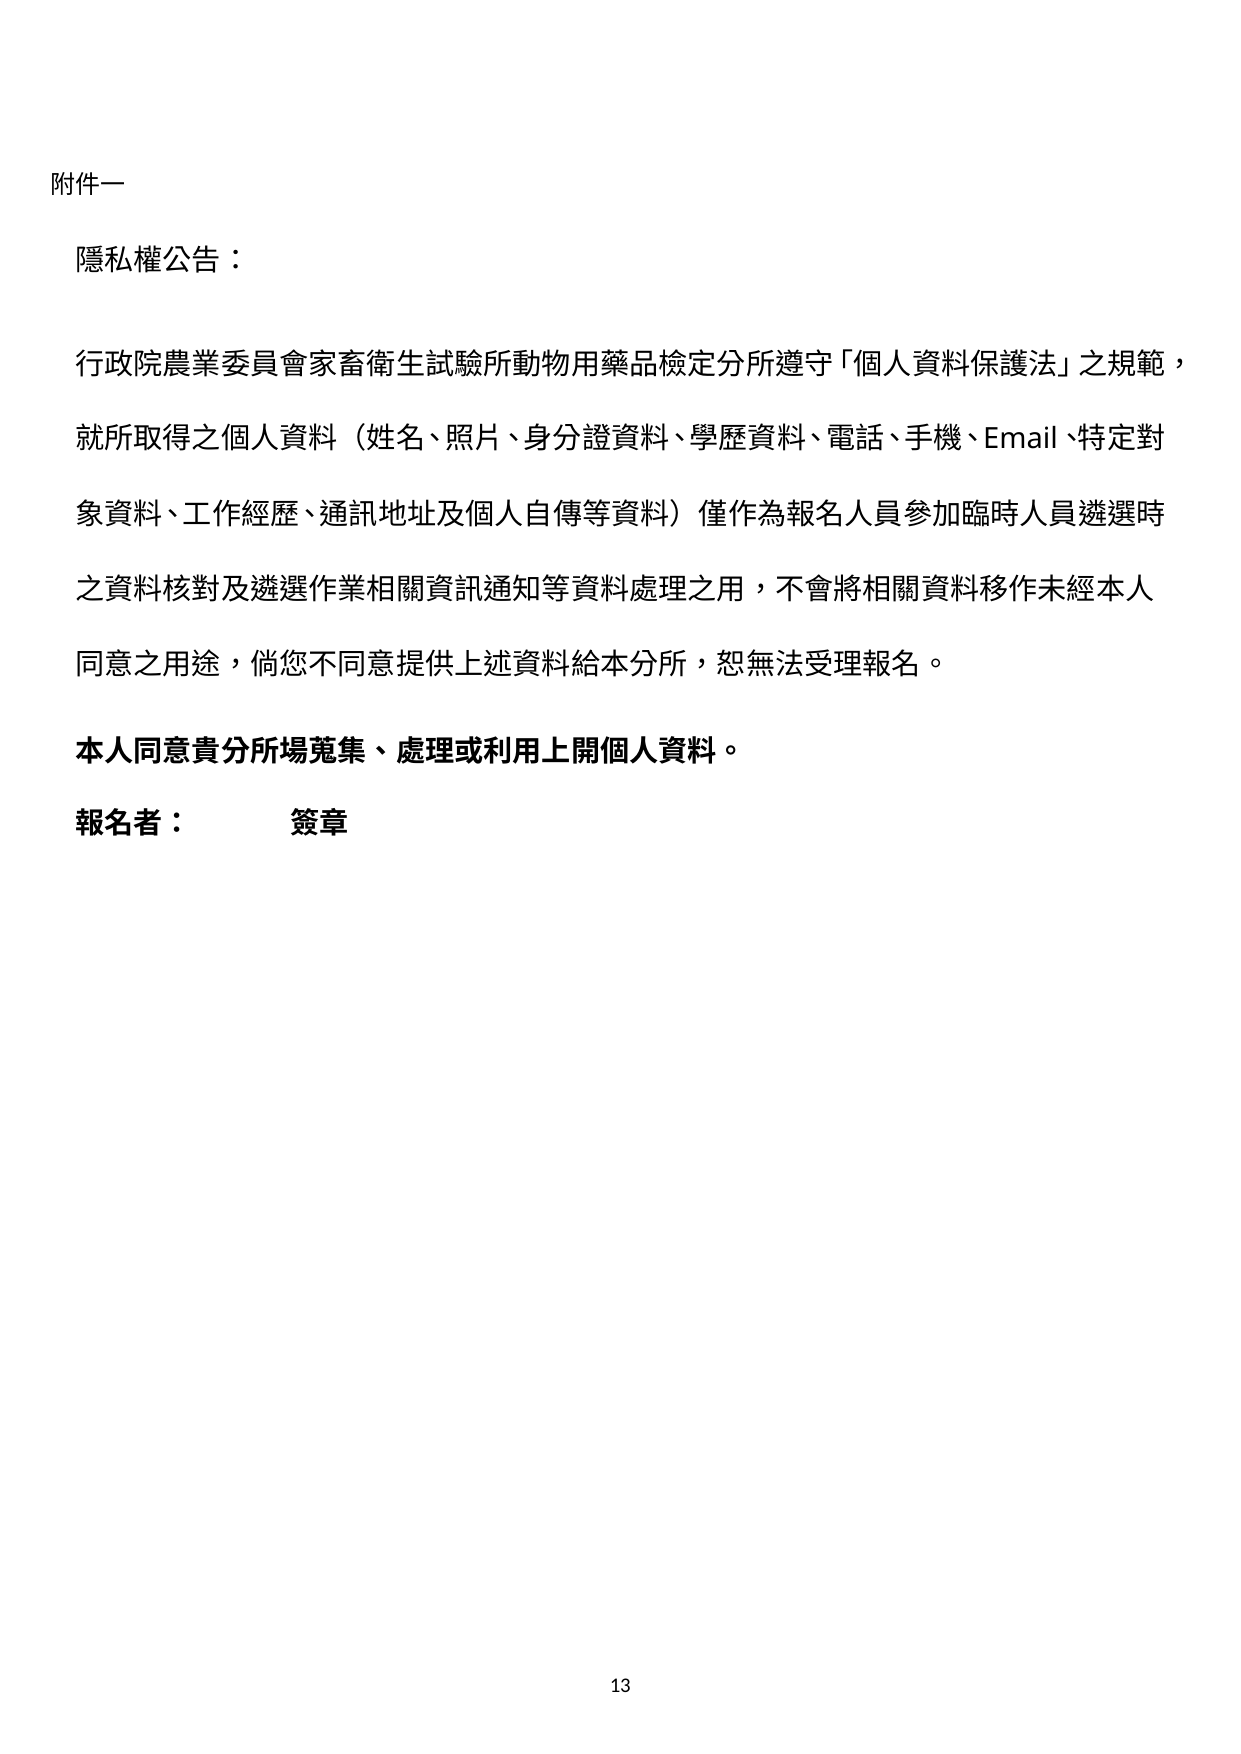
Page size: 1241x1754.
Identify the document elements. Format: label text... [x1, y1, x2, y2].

text 行政院農業委員會家畜衛生試驗所動物用藥品檢定分所遵守「個人資料保護法」之規範，就所取得之個人資料（姓名、照片、身分證資料、學歷資料、電話、手機、Email、特定對象資料、工作經歷、通訊地址及個人自傳等資料）僅作為報名人員參加臨時人員遴選時之資料核對及遴選作業相關資訊通知等資料處理之用，不會將相關資料移作未經本人同意之用途，倘您不同意提供上述資料給本分所，恕無法受理報名。 [36, 157, 146, 208]
text 附件一 [51, 164, 131, 200]
text 隱私權公告： [75, 220, 1165, 295]
text 行政院農業委員會家畜衛生試驗所動物用藥品檢定分所遵守「個人資料保護法」之規範，就所取得之個人資料（姓名、照片、身分證資料、學歷資料、電話、手機、Email、特定對象資料、工作經歷、通訊地址及個人自傳等資料）僅作為報名人員參加臨時人員遴選時之資料核對及遴選作業相關資訊通知等資料處理之用，不會將相關資料移作未經本人同意之用途，倘您不同意提供上述資料給本分所，恕無法受理報名。 [75, 324, 1165, 699]
text 本人同意貴分所場蒐集、處理或利用上開個人資料。 [75, 728, 1165, 770]
text 報名者： 簽章 [75, 799, 1165, 842]
